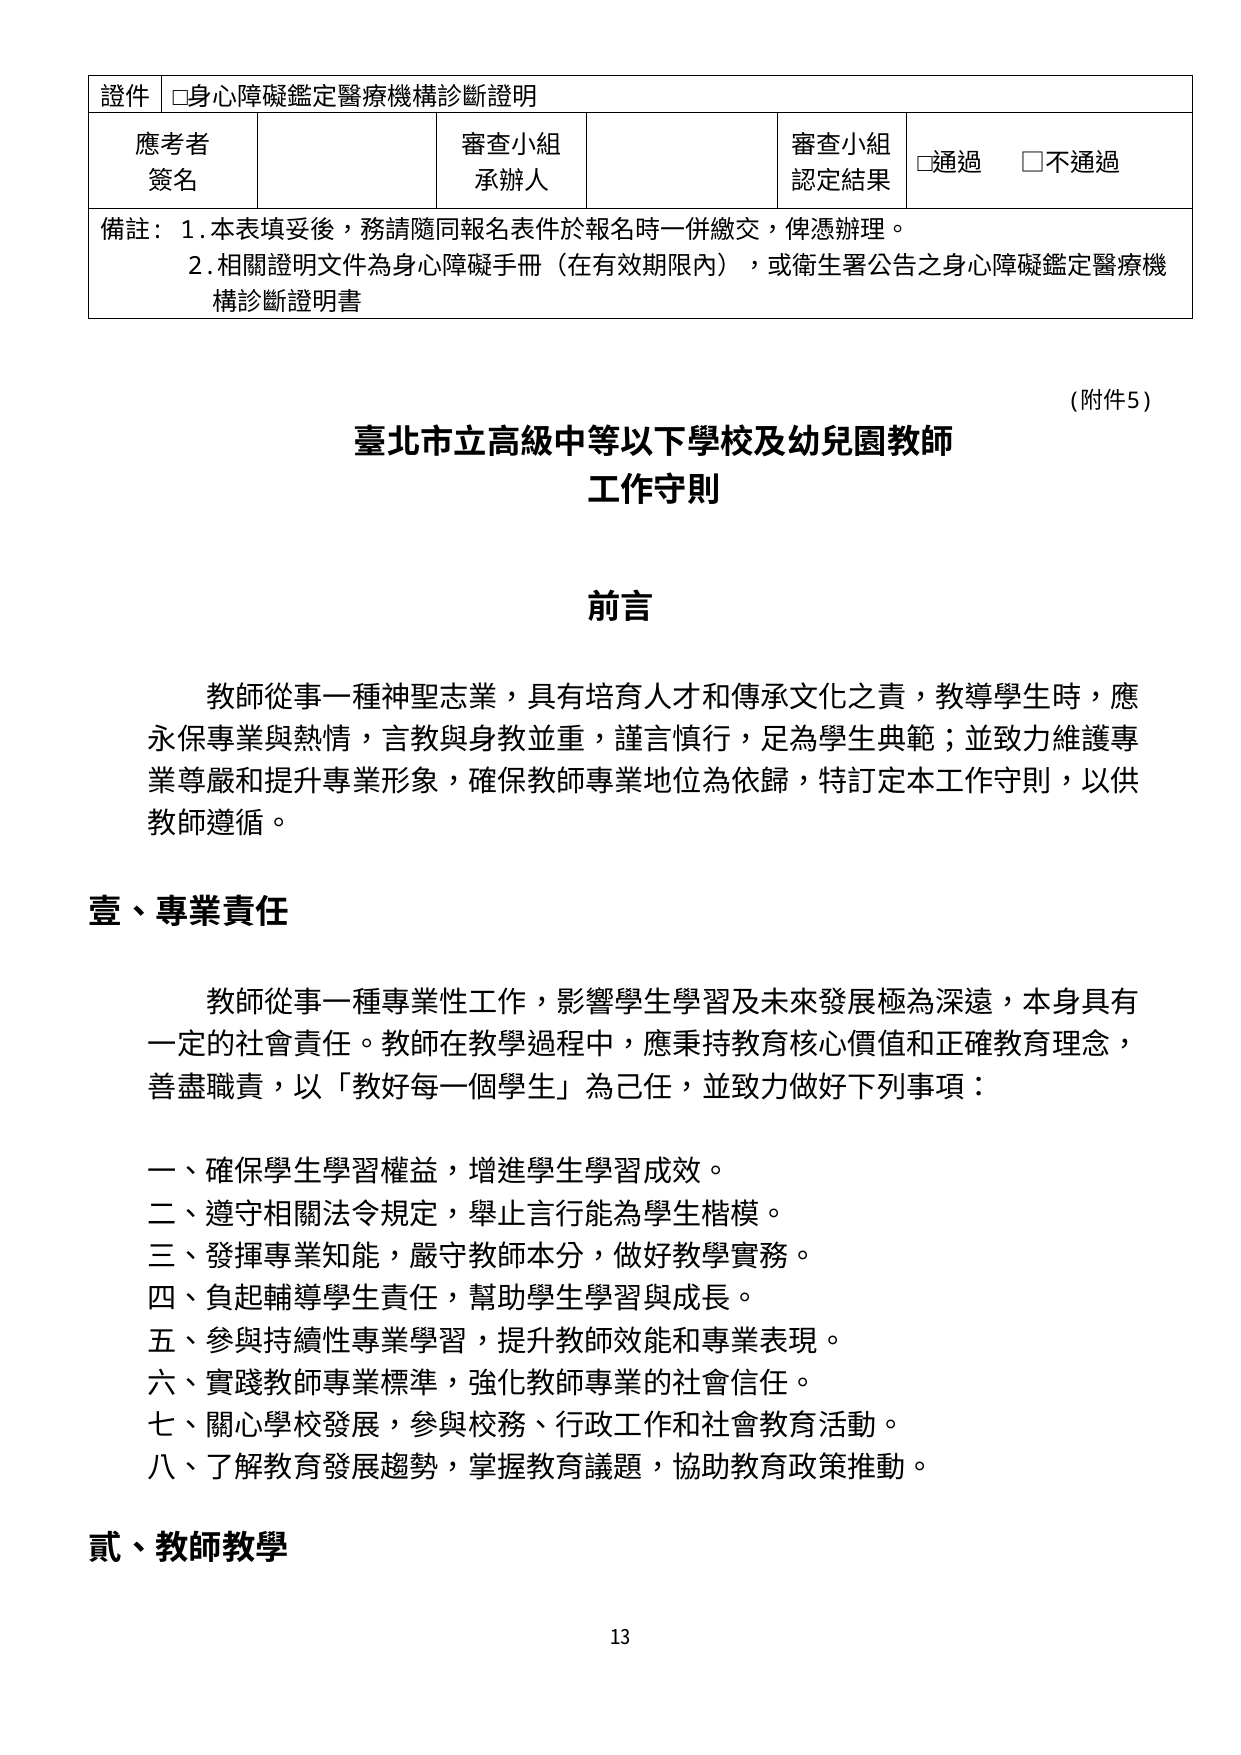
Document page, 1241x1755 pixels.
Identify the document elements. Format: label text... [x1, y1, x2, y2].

table_cell 備註: 1.本表填妥後，務請隨同報名表件於報名時一併繳交，俾憑辦理。 2.相關證明文件為身心障礙手冊（在有效期限內），或衛生署公告之身心障礙鑑定醫療機構診斷證明書 [89, 209, 1192, 318]
text 貳、教師教學 [89, 1520, 1152, 1569]
text 二、遵守相關法令規定，舉止言行能為學生楷模。 [89, 1190, 1152, 1233]
text 七、關心學校發展，參與校務、行政工作和社會教育活動。 [89, 1402, 1152, 1444]
table_cell [258, 113, 436, 208]
text 五、參與持續性專業學習，提升教師效能和專業表現。 [89, 1317, 1152, 1359]
text 前言 [89, 579, 1152, 628]
table_cell 應考者 簽名 [89, 113, 257, 208]
text 三、發揮專業知能，嚴守教師本分，做好教學實務。 [89, 1233, 1152, 1275]
table_cell 證件 [89, 76, 161, 112]
table_cell 審查小組認定結果 [778, 113, 906, 208]
text 四、負起輔導學生責任，幫助學生學習與成長。 [89, 1275, 1152, 1317]
text 壹、專業責任 [89, 885, 1152, 933]
text 一、確保學生學習權益，增進學生學習成效。 [89, 1148, 1152, 1190]
table_cell □通過 □不通過 [907, 113, 1192, 208]
text 六、實踐教師專業標準，強化教師專業的社會信任。 [89, 1359, 1152, 1402]
text (附件5) [89, 382, 1154, 415]
text 教師從事一種專業性工作，影響學生學習及未來發展極為深遠，本身具有一定的社會責任。教師在教學過程中，應秉持教育核心價值和正確教育理念，善盡職責，以「教好每一個學生」為己任，並致力做好下列事項： [148, 978, 1152, 1105]
table_cell 審查小組 承辦人 [437, 113, 586, 208]
table_cell [587, 113, 777, 208]
text 工作守則 [89, 463, 1152, 511]
text 八、了解教育發展趨勢，掌握教育議題，協助教育政策推動。 [89, 1444, 1152, 1486]
table_cell □身心障礙鑑定醫療機構診斷證明 [162, 76, 1192, 112]
text 教師從事一種神聖志業，具有培育人才和傳承文化之責，教導學生時，應永保專業與熱情，言教與身教並重，謹言慎行，足為學生典範；並致力維護專業尊嚴和提升專業形象，確保教師專業地位為依歸，特訂定本工作守則，以供教師遵循。 [148, 673, 1152, 842]
text 臺北市立高級中等以下學校及幼兒園教師 [89, 415, 1152, 463]
